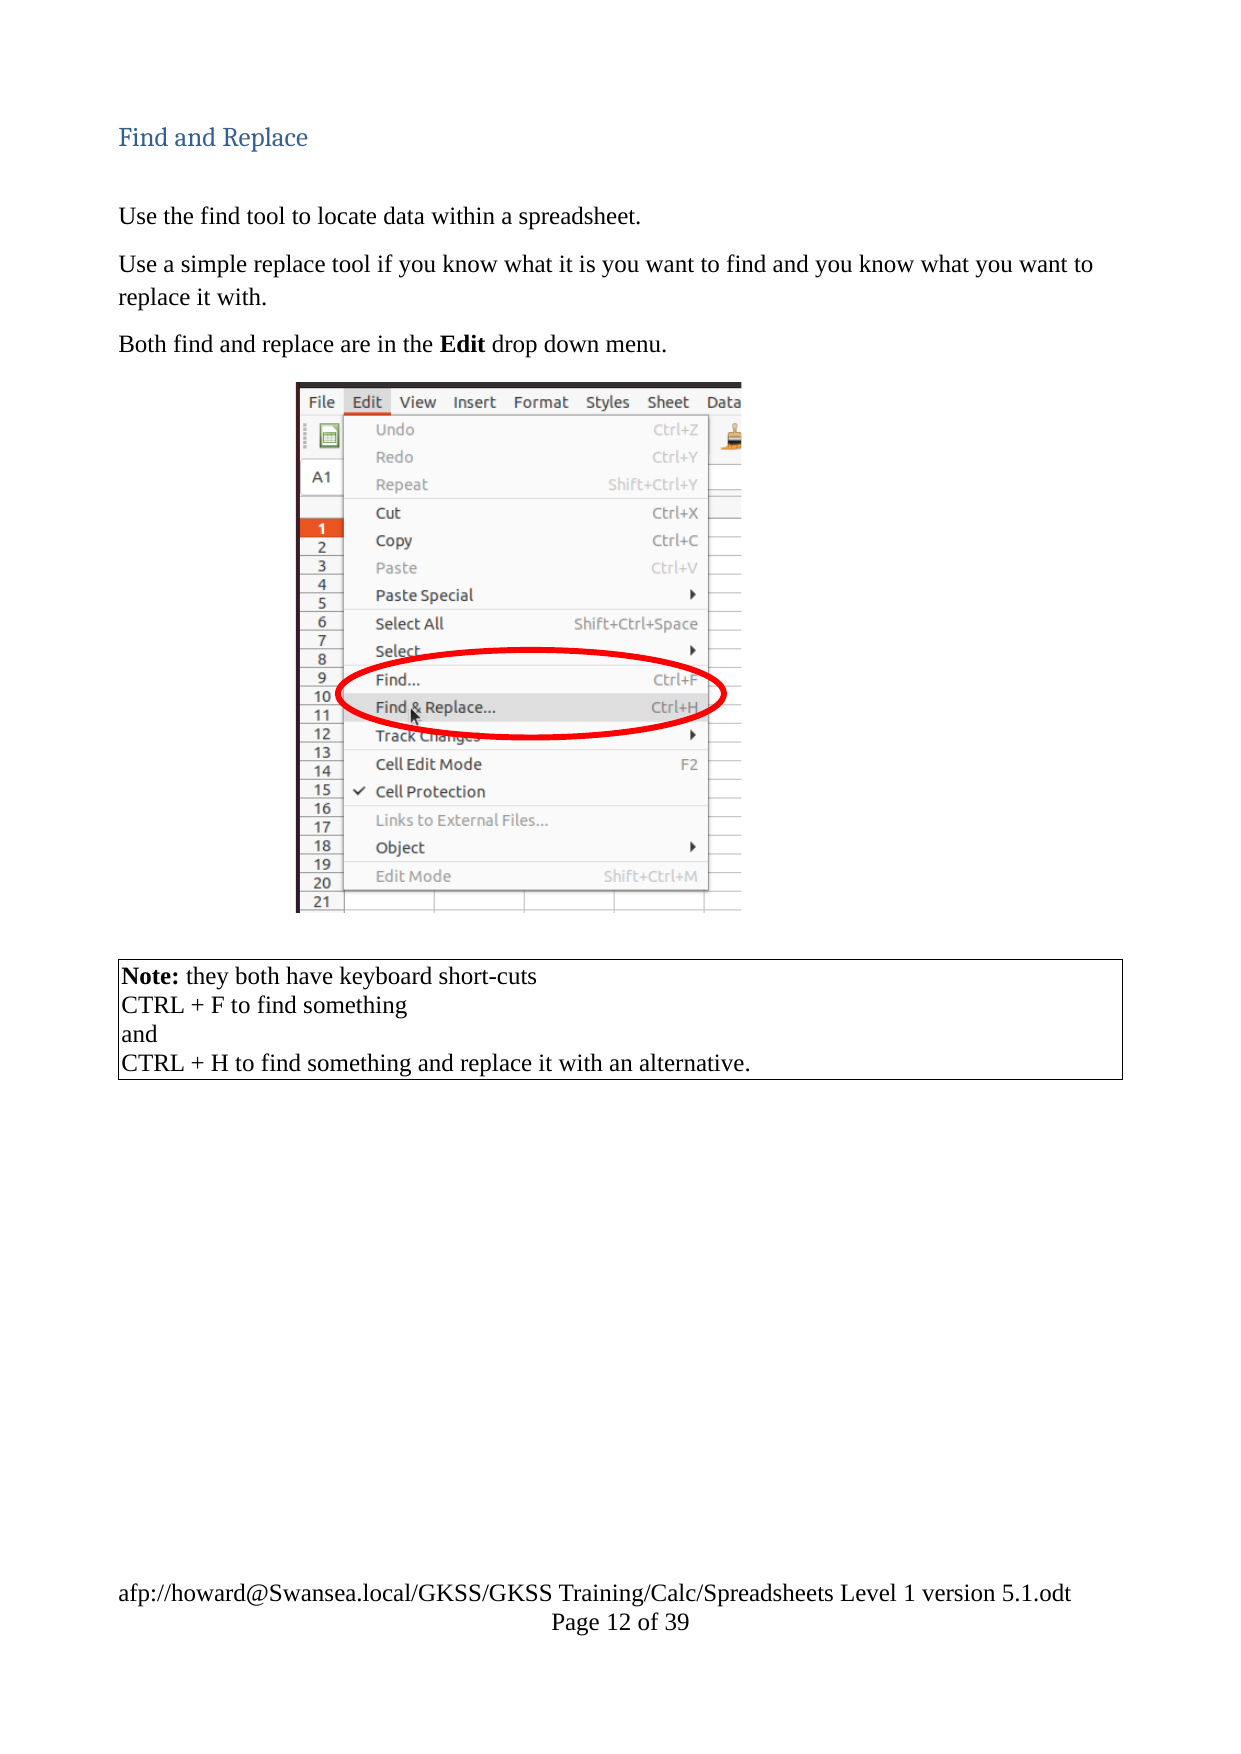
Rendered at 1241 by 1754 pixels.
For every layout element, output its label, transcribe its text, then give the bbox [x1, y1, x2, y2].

text Note: they both have keyboard short-cuts [119, 960, 1122, 987]
text Use the find tool to locate data within a spreadsheet. [118, 201, 1122, 230]
text CTRL + F to find something [119, 987, 1122, 1016]
picture [295, 382, 327, 752]
text Both find and replace are in the Edit drop down menu. [118, 329, 1122, 358]
text and [119, 1016, 1122, 1045]
text Use a simple replace tool if you know what it is you want to find and you know what you want to replace it with. [118, 249, 1122, 310]
subtitle Find and Replace [118, 122, 1122, 153]
text CTRL + H to find something and replace it with an alternative. [119, 1045, 1122, 1079]
